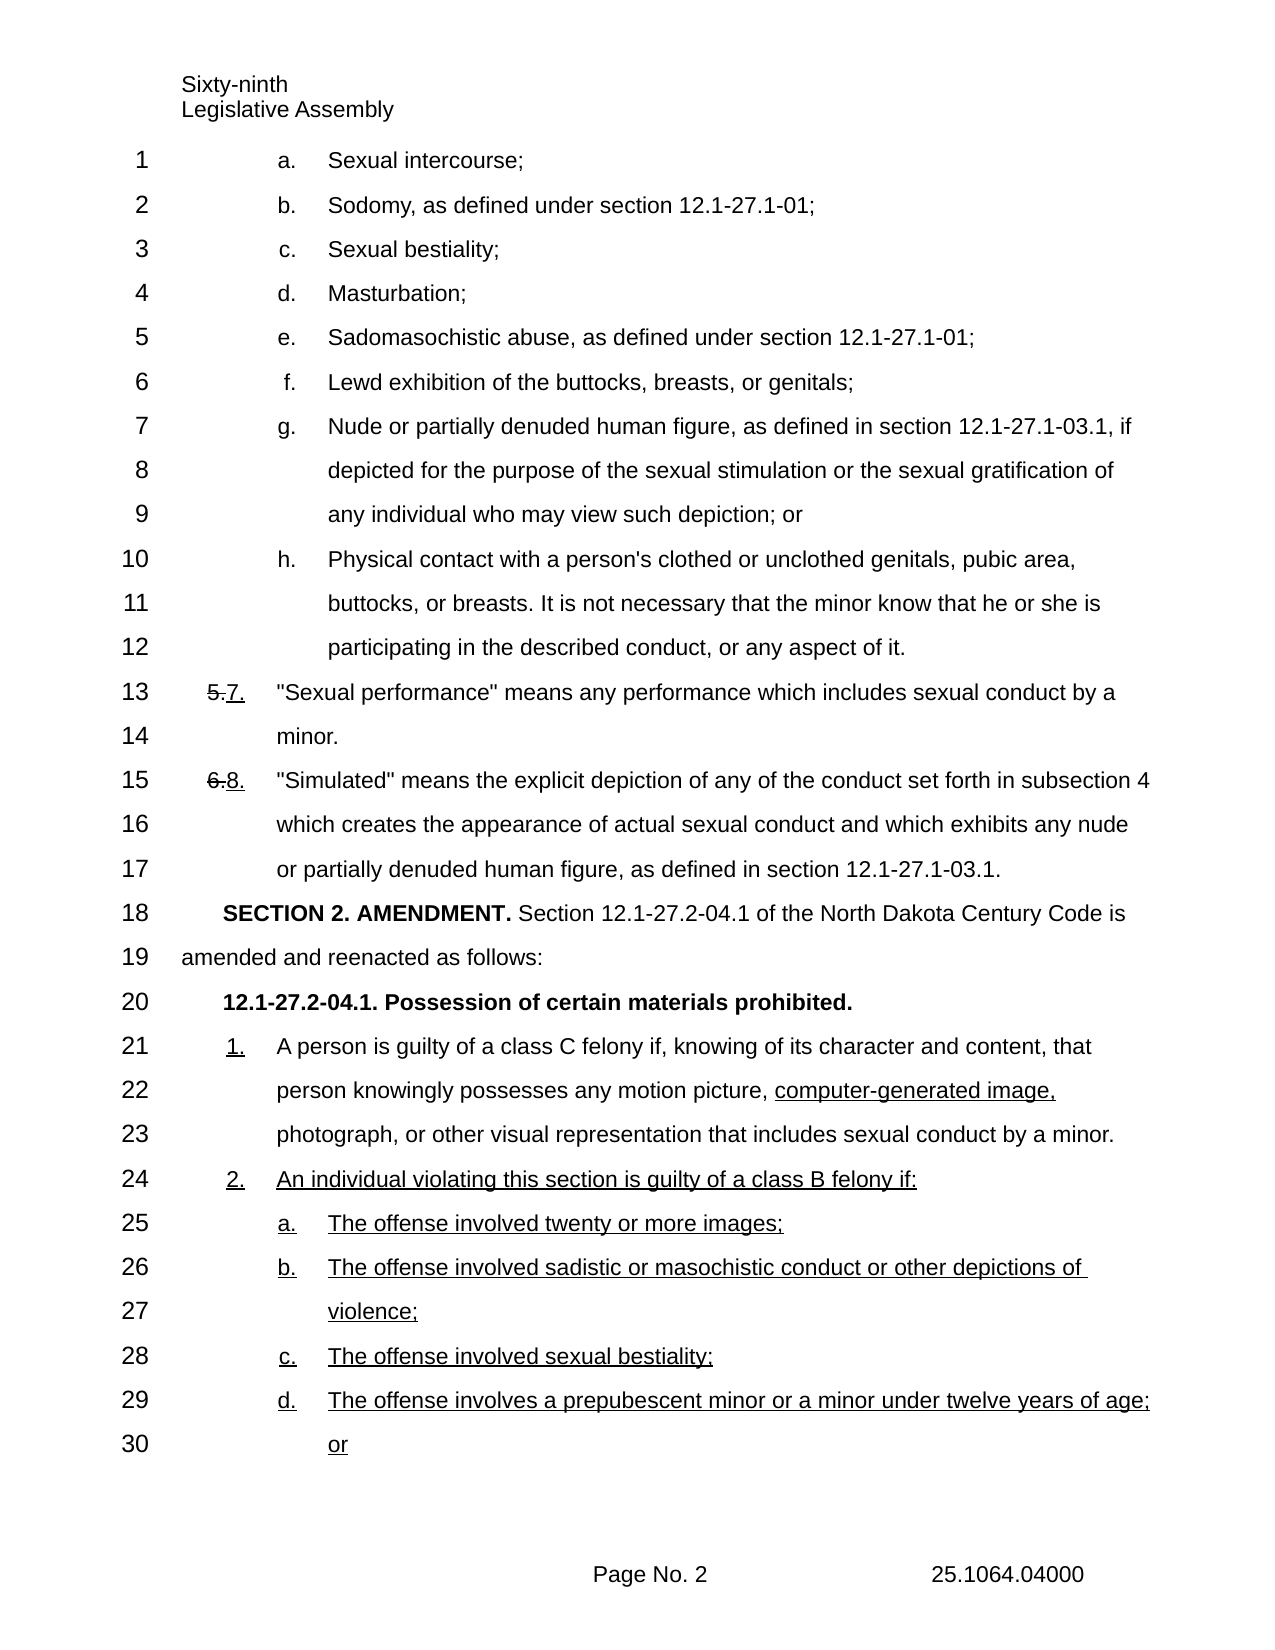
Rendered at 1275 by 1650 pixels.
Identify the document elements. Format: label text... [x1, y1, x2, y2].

text 6.8. "Simulated" means the explicit depiction of any of the conduct set forth in subsection 4 which creates the appearance of actual sexual conduct and which exhibits any nude or partially denuded human figure, as defined in section 12.1‑27.1‑03.1. [181, 753, 1154, 886]
text c. Sexual bestiality; [181, 222, 1154, 266]
text SECTION 2. AMENDMENT. Section 12.1‑27.2‑04.1 of the North Dakota Century Code is amended and reenacted as follows: [181, 886, 1154, 974]
text d. Masturbation; [181, 266, 1154, 310]
text d. The offense involves a prepubescent minor or a minor under twelve years of age; or [181, 1373, 1154, 1461]
text a. The offense involved twenty or more images; [181, 1196, 1154, 1240]
text a. Sexual intercourse; [181, 133, 1154, 178]
text 1. A person is guilty of a class C felony if, knowing of its character and content, that person knowingly possesses any motion picture, computer-generated image, photograph, or other visual representation that includes sexual conduct by a minor. [181, 1019, 1154, 1152]
text e. Sadomasochistic abuse, as defined under section 12.1‑27.1‑01; [181, 310, 1154, 355]
text c. The offense involved sexual bestiality; [181, 1329, 1154, 1373]
text b. The offense involved sadistic or masochistic conduct or other depictions of violence; [181, 1240, 1154, 1329]
subtitle 12.1‑27.2‑04.1. Possession of certain materials prohibited. [181, 974, 1154, 1019]
text b. Sodomy, as defined under section 12.1‑27.1‑01; [181, 178, 1154, 222]
text f. Lewd exhibition of the buttocks, breasts, or genitals; [181, 355, 1154, 399]
text g. Nude or partially denuded human figure, as defined in section 12.1‑27.1‑03.1, if depicted for the purpose of the sexual stimulation or the sexual gratification of any individual who may view such depiction; or [181, 399, 1154, 532]
text 5.7. "Sexual performance" means any performance which includes sexual conduct by a minor. [181, 664, 1154, 753]
text 2. An individual violating this section is guilty of a class B felony if: [181, 1152, 1154, 1196]
text h. Physical contact with a person's clothed or unclothed genitals, pubic area, buttocks, or breasts. It is not necessary that the minor know that he or she is participating in the described conduct, or any aspect of it. [181, 532, 1154, 664]
